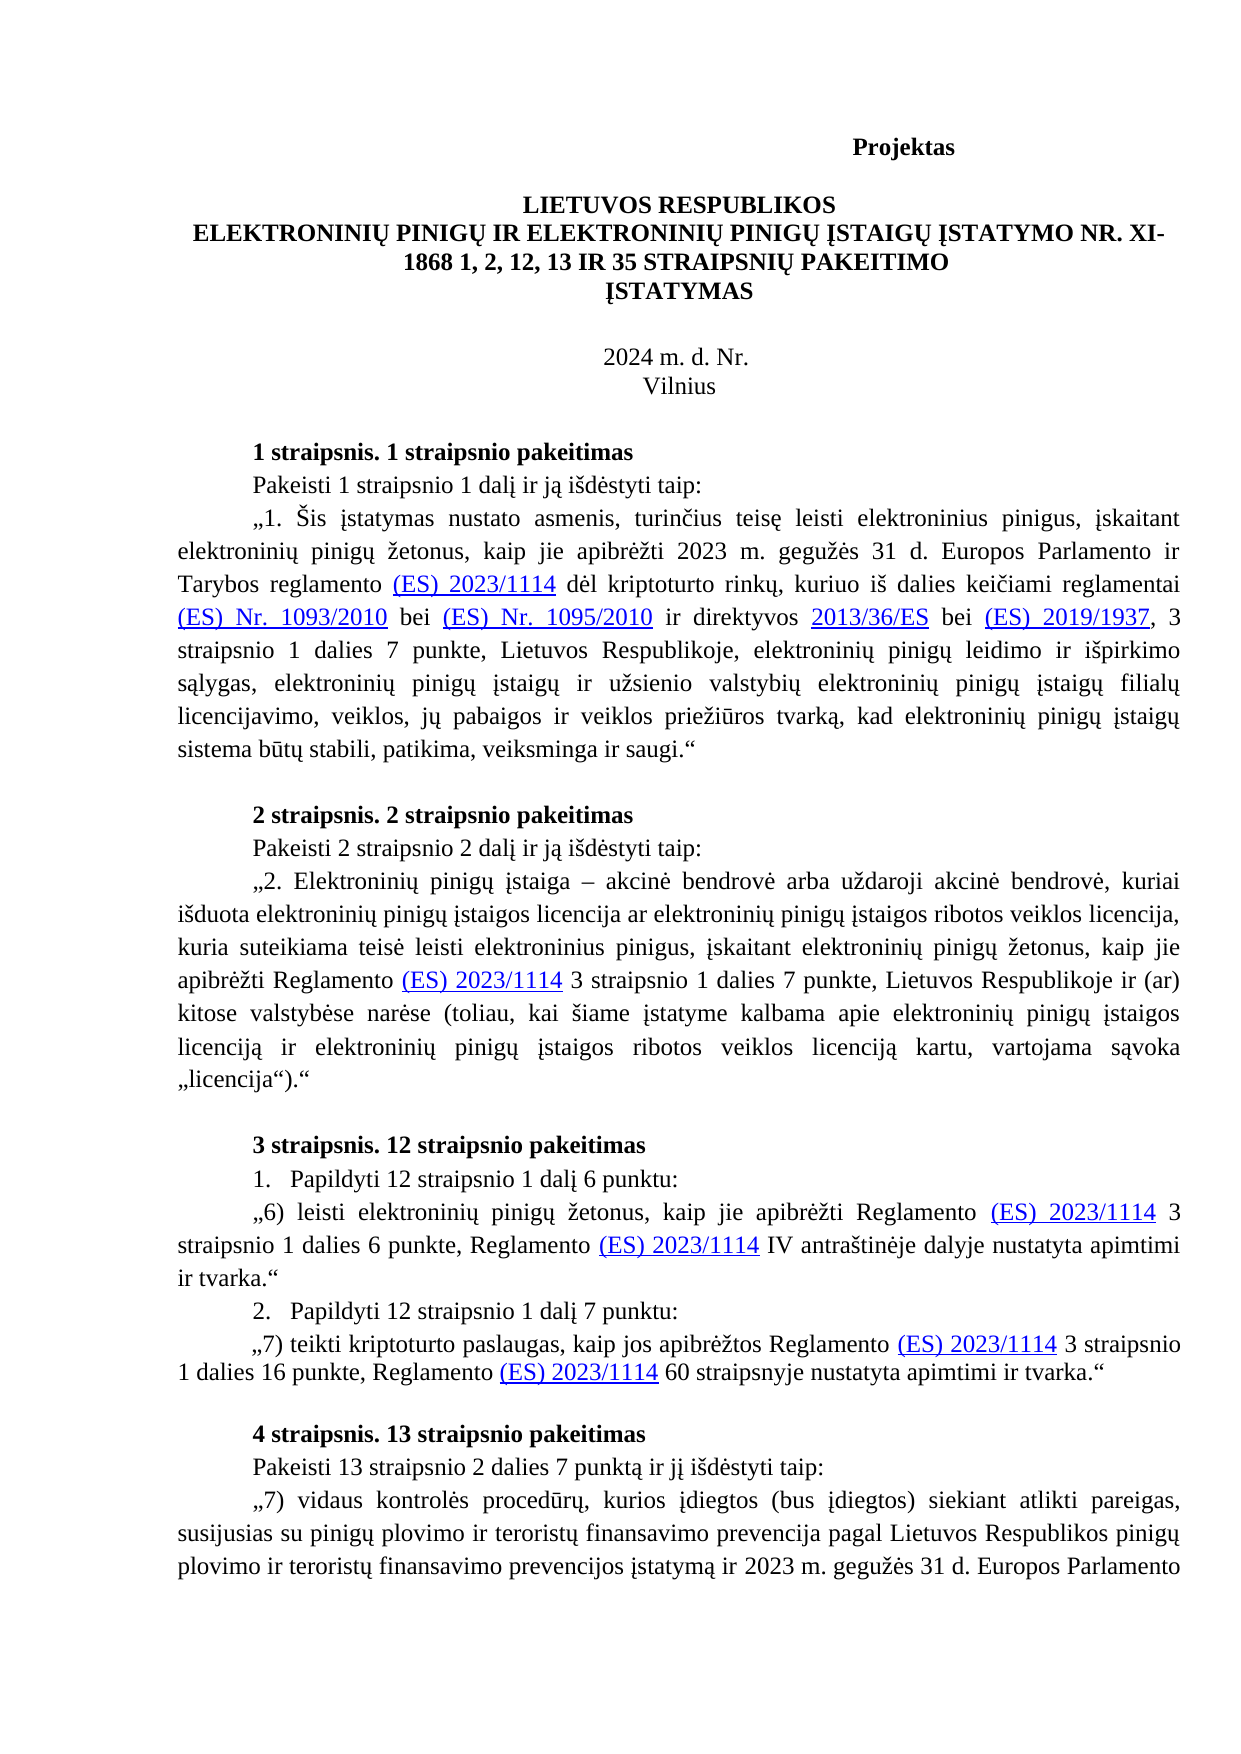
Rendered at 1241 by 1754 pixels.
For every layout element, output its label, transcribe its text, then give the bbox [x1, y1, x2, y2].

text „6) leisti elektroninių pinigų žetonus, kaip jie apibrėžti Reglamento (ES) 2023/1114 3 straipsnio 1 dalies 6 punkte, Reglamento (ES) 2023/1114 IV antraštinėje dalyje nustatyta apimtimi ir tvarka.“ [177, 1197, 1181, 1291]
text Pakeisti 1 straipsnio 1 dalį ir ją išdėstyti taip: [177, 470, 1181, 499]
text Pakeisti 2 straipsnio 2 dalį ir ją išdėstyti taip: [177, 833, 1181, 862]
text 2 straipsnis. 2 straipsnio pakeitimas [177, 800, 1181, 829]
text Pakeisti 13 straipsnio 2 dalies 7 punktą ir jį išdėstyti taip: [177, 1452, 1181, 1481]
text Projektas [717, 132, 1181, 161]
text 1. Papildyti 12 straipsnio 1 dalį 6 punktu: [252, 1164, 1181, 1192]
text 2024 m. d. Nr. [177, 342, 1181, 371]
text ĮSTATYMAS [177, 276, 1181, 305]
text Vilnius [177, 371, 1181, 400]
text „7) teikti kriptoturto paslaugas, kaip jos apibrėžtos Reglamento (ES) 2023/1114 3 straipsnio 1 dalies 16 punkte, Reglamento (ES) 2023/1114 60 straipsnyje nustatyta apimtimi ir tvarka.“ [177, 1329, 1181, 1386]
text 1 straipsnis. 1 straipsnio pakeitimas [177, 437, 1181, 466]
text „1. Šis įstatymas nustato asmenis, turinčius teisę leisti elektroninius pinigus, įskaitant elektroninių pinigų žetonus, kaip jie apibrėžti 2023 m. gegužės 31 d. Europos Parlamento ir Tarybos reglamento (ES) 2023/1114 dėl kriptoturto rinkų, kuriuo iš dalies keičiami reglamentai (ES) Nr. 1093/2010 bei (ES) Nr. 1095/2010 ir direktyvos 2013/36/ES bei (ES) 2019/1937, 3 straipsnio 1 dalies 7 punkte, Lietuvos Respublikoje, elektroninių pinigų leidimo ir išpirkimo sąlygas, elektroninių pinigų įstaigų ir užsienio valstybių elektroninių pinigų įstaigų filialų licencijavimo, veiklos, jų pabaigos ir veiklos priežiūros tvarką, kad elektroninių pinigų įstaigų sistema būtų stabili, patikima, veiksminga ir saugi.“ [177, 503, 1181, 763]
text 4 straipsnis. 13 straipsnio pakeitimas [177, 1419, 1181, 1448]
text LIETUVOS RESPUBLIKOS ELEKTRONINIŲ PINIGŲ IR ELEKTRONINIŲ PINIGŲ ĮSTAIGŲ ĮSTATYMO NR. XI-1868 1, 2, 12, 13 IR 35 STRAIPSNIŲ PAKEITIMO [177, 190, 1181, 276]
text „2. Elektroninių pinigų įstaiga – akcinė bendrovė arba uždaroji akcinė bendrovė, kuriai išduota elektroninių pinigų įstaigos licencija ar elektroninių pinigų įstaigos ribotos veiklos licencija, kuria suteikiama teisė leisti elektroninius pinigus, įskaitant elektroninių pinigų žetonus, kaip jie apibrėžti Reglamento (ES) 2023/1114 3 straipsnio 1 dalies 7 punkte, Lietuvos Respublikoje ir (ar) kitose valstybėse narėse (toliau, kai šiame įstatyme kalbama apie elektroninių pinigų įstaigos licenciją ir elektroninių pinigų įstaigos ribotos veiklos licenciją kartu, vartojama sąvoka „licencija“).“ [177, 866, 1181, 1093]
text „7) vidaus kontrolės procedūrų, kurios įdiegtos (bus įdiegtos) siekiant atlikti pareigas, susijusias su pinigų plovimo ir teroristų finansavimo prevencija pagal Lietuvos Respublikos pinigų plovimo ir teroristų finansavimo prevencijos įstatymą ir 2023 m. gegužės 31 d. Europos Parlamento [177, 1485, 1181, 1580]
text 2. Papildyti 12 straipsnio 1 dalį 7 punktu: [252, 1296, 1181, 1324]
text 3 straipsnis. 12 straipsnio pakeitimas [177, 1131, 1181, 1159]
